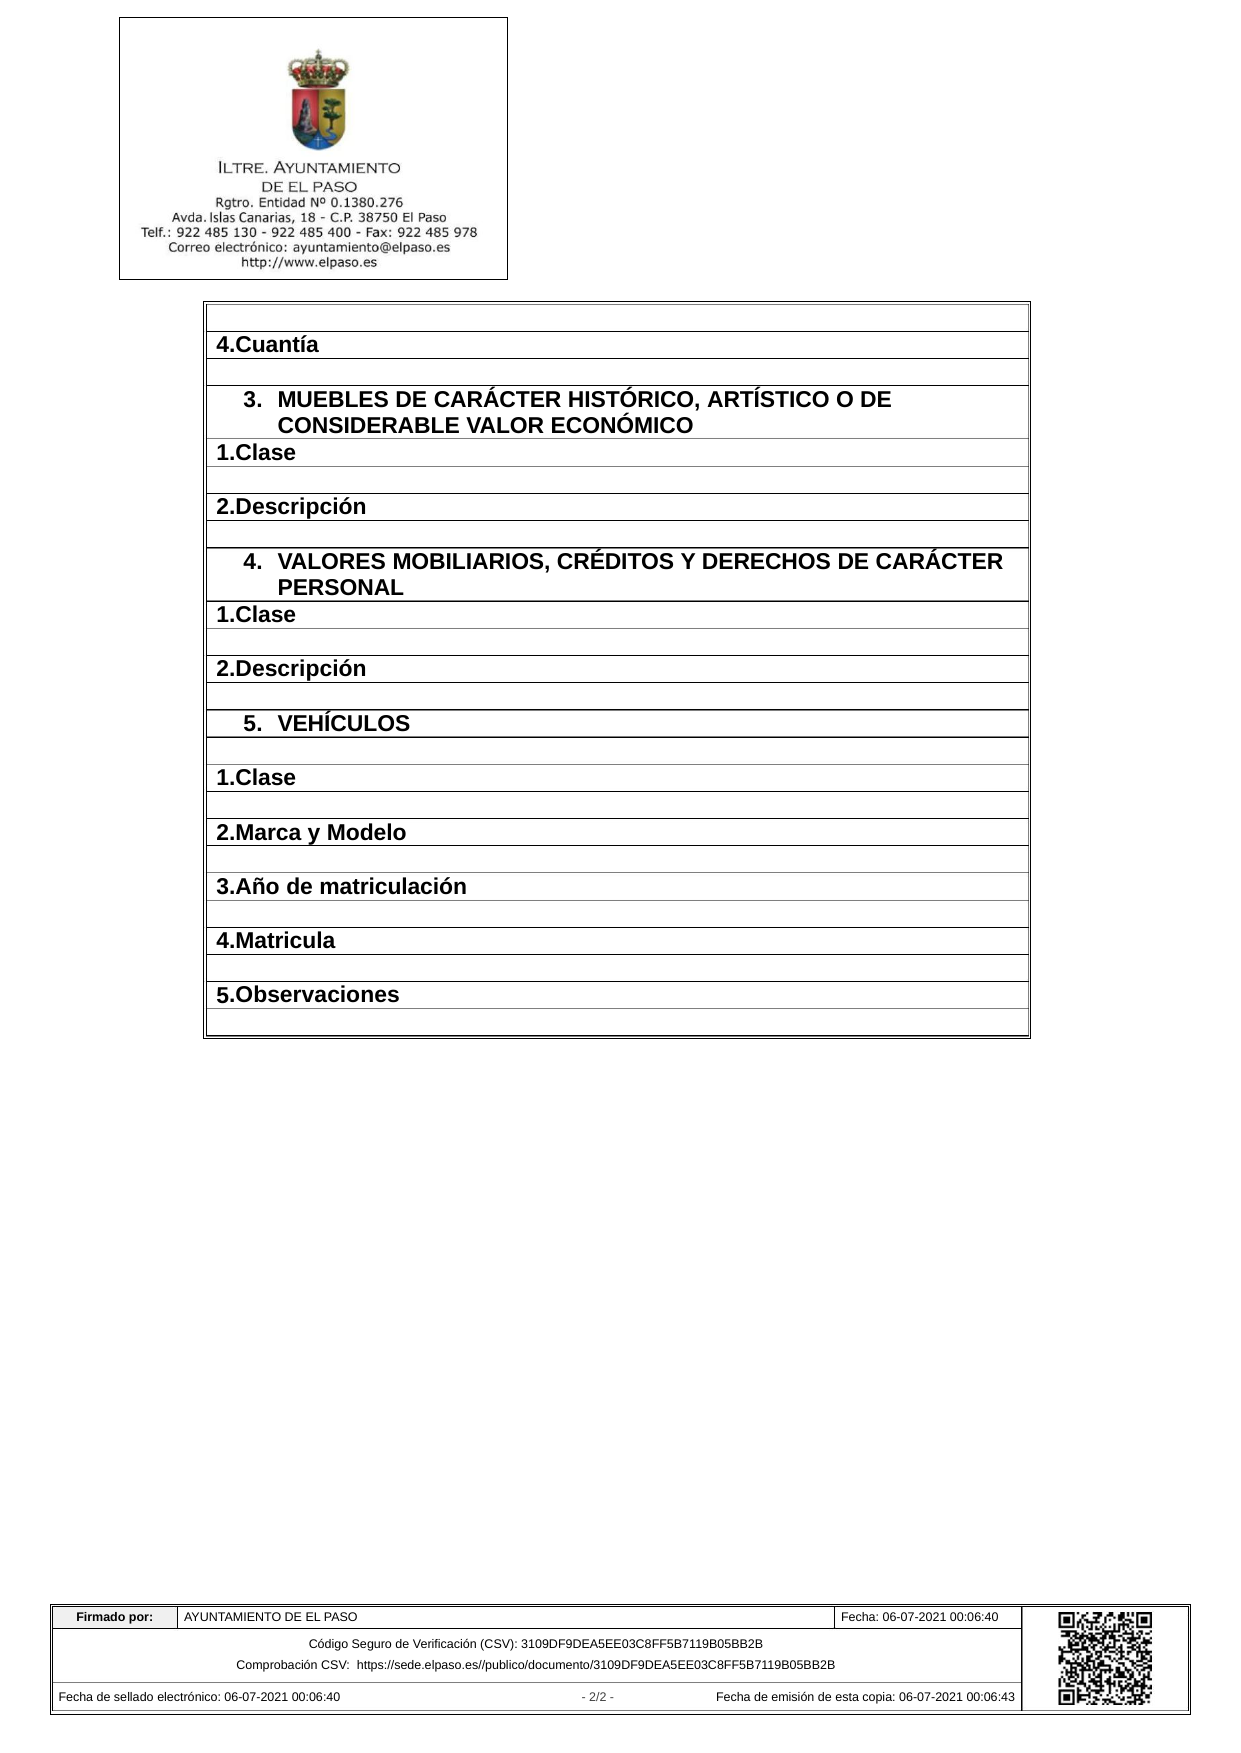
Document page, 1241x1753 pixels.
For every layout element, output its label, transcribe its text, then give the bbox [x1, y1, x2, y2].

text 2 [216, 494, 229, 520]
text .Descripción [229, 494, 391, 520]
picture [51, 1605, 1190, 1714]
text . VEHÍCULOS [256, 711, 435, 736]
text . MUEBLES DE CARÁCTER HISTÓRICO, ARTÍSTICO O DE [256, 387, 917, 412]
text .Año de matriculación [229, 874, 492, 899]
text 3 [243, 387, 256, 412]
text .Cuantía [229, 332, 344, 358]
text 3 [216, 874, 229, 899]
text AYUNTAMIENTO DE EL PASO [184, 1610, 386, 1624]
text .Marca y Modelo [229, 819, 492, 845]
text Comprobación CSV: https://sede.elpaso.es//publico/documento/3109DF9DEA5EE03C8FF5B7119B05BB2B [236, 1658, 862, 1672]
text 5 [243, 711, 256, 736]
text 4 [243, 566, 256, 574]
text 2 [216, 656, 229, 682]
text 1 [216, 440, 229, 466]
text 4 [216, 349, 229, 358]
text 4 [216, 332, 229, 346]
text 4 [243, 549, 256, 563]
text .Clase [229, 440, 321, 466]
text Fecha de sellado electrónico: 06-07-2021 00:06:40 [58, 1690, 365, 1704]
text 4 [216, 945, 229, 954]
text .Clase [229, 602, 321, 628]
picture [120, 18, 507, 279]
text Fecha: 06-07-2021 00:06:40 [841, 1610, 1022, 1624]
text Fecha de emisión de esta copia: 06-07-2021 00:06:43 [716, 1690, 1040, 1704]
text CONSIDERABLE VALOR ECONÓMICO [277, 413, 917, 438]
picture [204, 302, 1030, 1038]
text Código Seguro de Verificación (CSV): 3109DF9DEA5EE03C8FF5B7119B05BB2B [308, 1638, 862, 1652]
text .Observaciones [229, 982, 424, 1008]
text .Clase [229, 765, 321, 791]
text Firmado por: [76, 1610, 172, 1624]
text PERSONAL [277, 575, 1031, 601]
text - 2/2 - [581, 1691, 633, 1705]
text 5 [216, 983, 229, 1008]
text .Descripción [229, 656, 391, 682]
text . VALORES MOBILIARIOS, CRÉDITOS Y DERECHOS DE CARÁCTER [256, 549, 1031, 574]
text 1 [216, 765, 229, 791]
text 4 [216, 928, 229, 942]
text .Matricula [229, 928, 492, 954]
text 2 [216, 819, 229, 845]
text 1 [216, 602, 229, 628]
